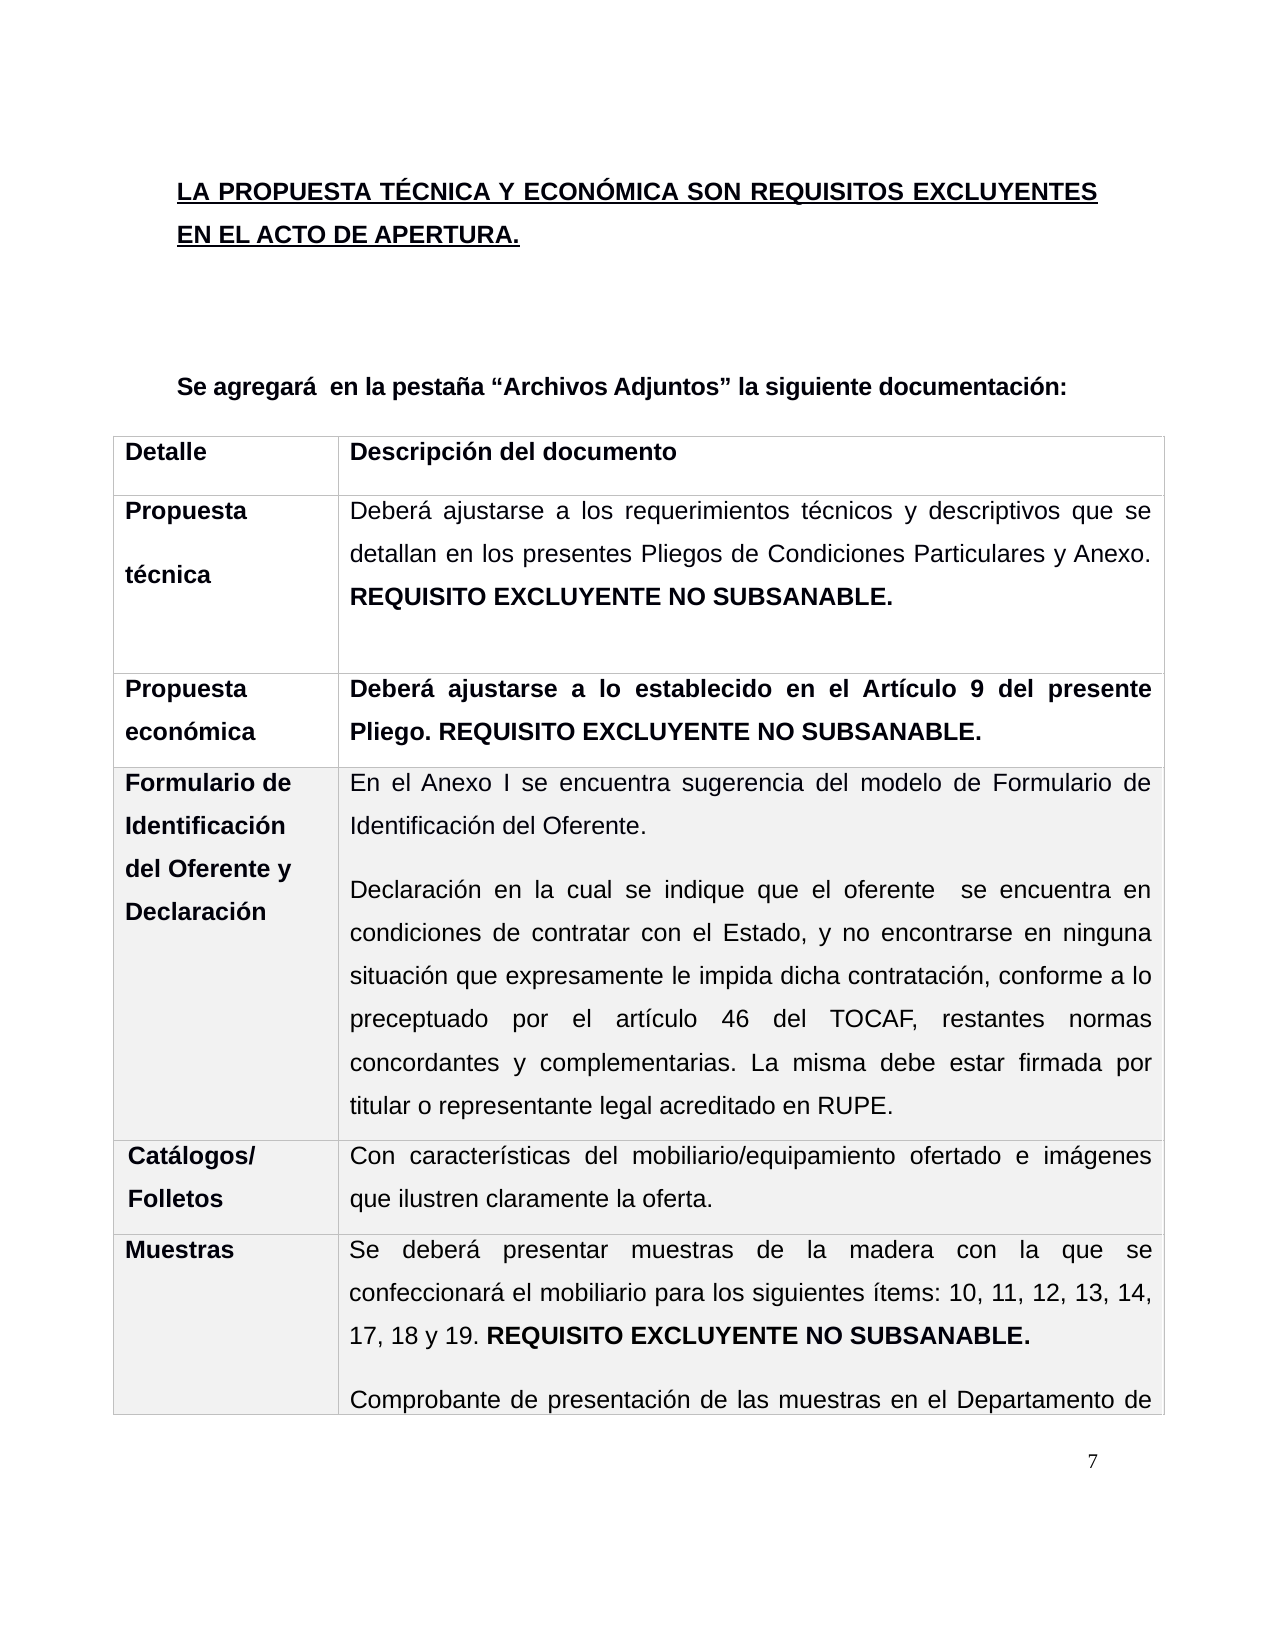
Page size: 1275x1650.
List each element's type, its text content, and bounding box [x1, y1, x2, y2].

table_cell Catálogos/Folletos [114, 1141, 338, 1234]
table_cell Muestras [114, 1235, 338, 1414]
table_cell En el Anexo I se encuentra sugerencia del modelo de Formulario de Identificación del Oferente. Declaración en la cual se indique que el oferente se encuentra en condiciones de contratar con el Estado, y no encontrarse en ninguna situación que expresamente le impida dicha contratación, conforme a lo preceptuado por el artículo 46 del TOCAF, restantes normas concordantes y complementarias. La misma debe estar firmada por titular o representante legal acreditado en RUPE. [339, 768, 1162, 1140]
table_header Descripción del documento [339, 437, 1162, 494]
text EN EL ACTO DE APERTURA. [177, 204, 1098, 249]
table_cell Con características del mobiliario/equipamiento ofertado e imágenes que ilustren claramente la oferta. [339, 1141, 1162, 1234]
table_cell Deberá ajustarse a lo establecido en el Artículo 9 del presente Pliego. REQUISITO EXCLUYENTE NO SUBSANABLE. [339, 674, 1162, 767]
text Se agregará en la pestaña “Archivos Adjuntos” la siguiente documentación: [177, 372, 1098, 401]
table_cell Formulario de Identificación del Oferente y Declaración [114, 768, 338, 1140]
table_cell Propuesta técnica [114, 496, 338, 673]
table_cell Propuesta económica [114, 674, 338, 767]
table_cell Se deberá presentar muestras de la madera con la que se confeccionará el mobiliario para los siguientes ítems: 10, 11, 12, 13, 14, 17, 18 y 19. REQUISITO EXCLUYENTE NO SUBSANABLE. Comprobante de presentación de las muestras en el Departamento de [339, 1235, 1162, 1414]
text LA PROPUESTA TÉCNICA Y ECONÓMICA SON REQUISITOS EXCLUYENTES [177, 177, 1098, 202]
table_header Detalle [114, 437, 338, 494]
table_cell Deberá ajustarse a los requerimientos técnicos y descriptivos que se detallan en los presentes Pliegos de Condiciones Particulares y Anexo. REQUISITO EXCLUYENTE NO SUBSANABLE. [339, 496, 1162, 673]
